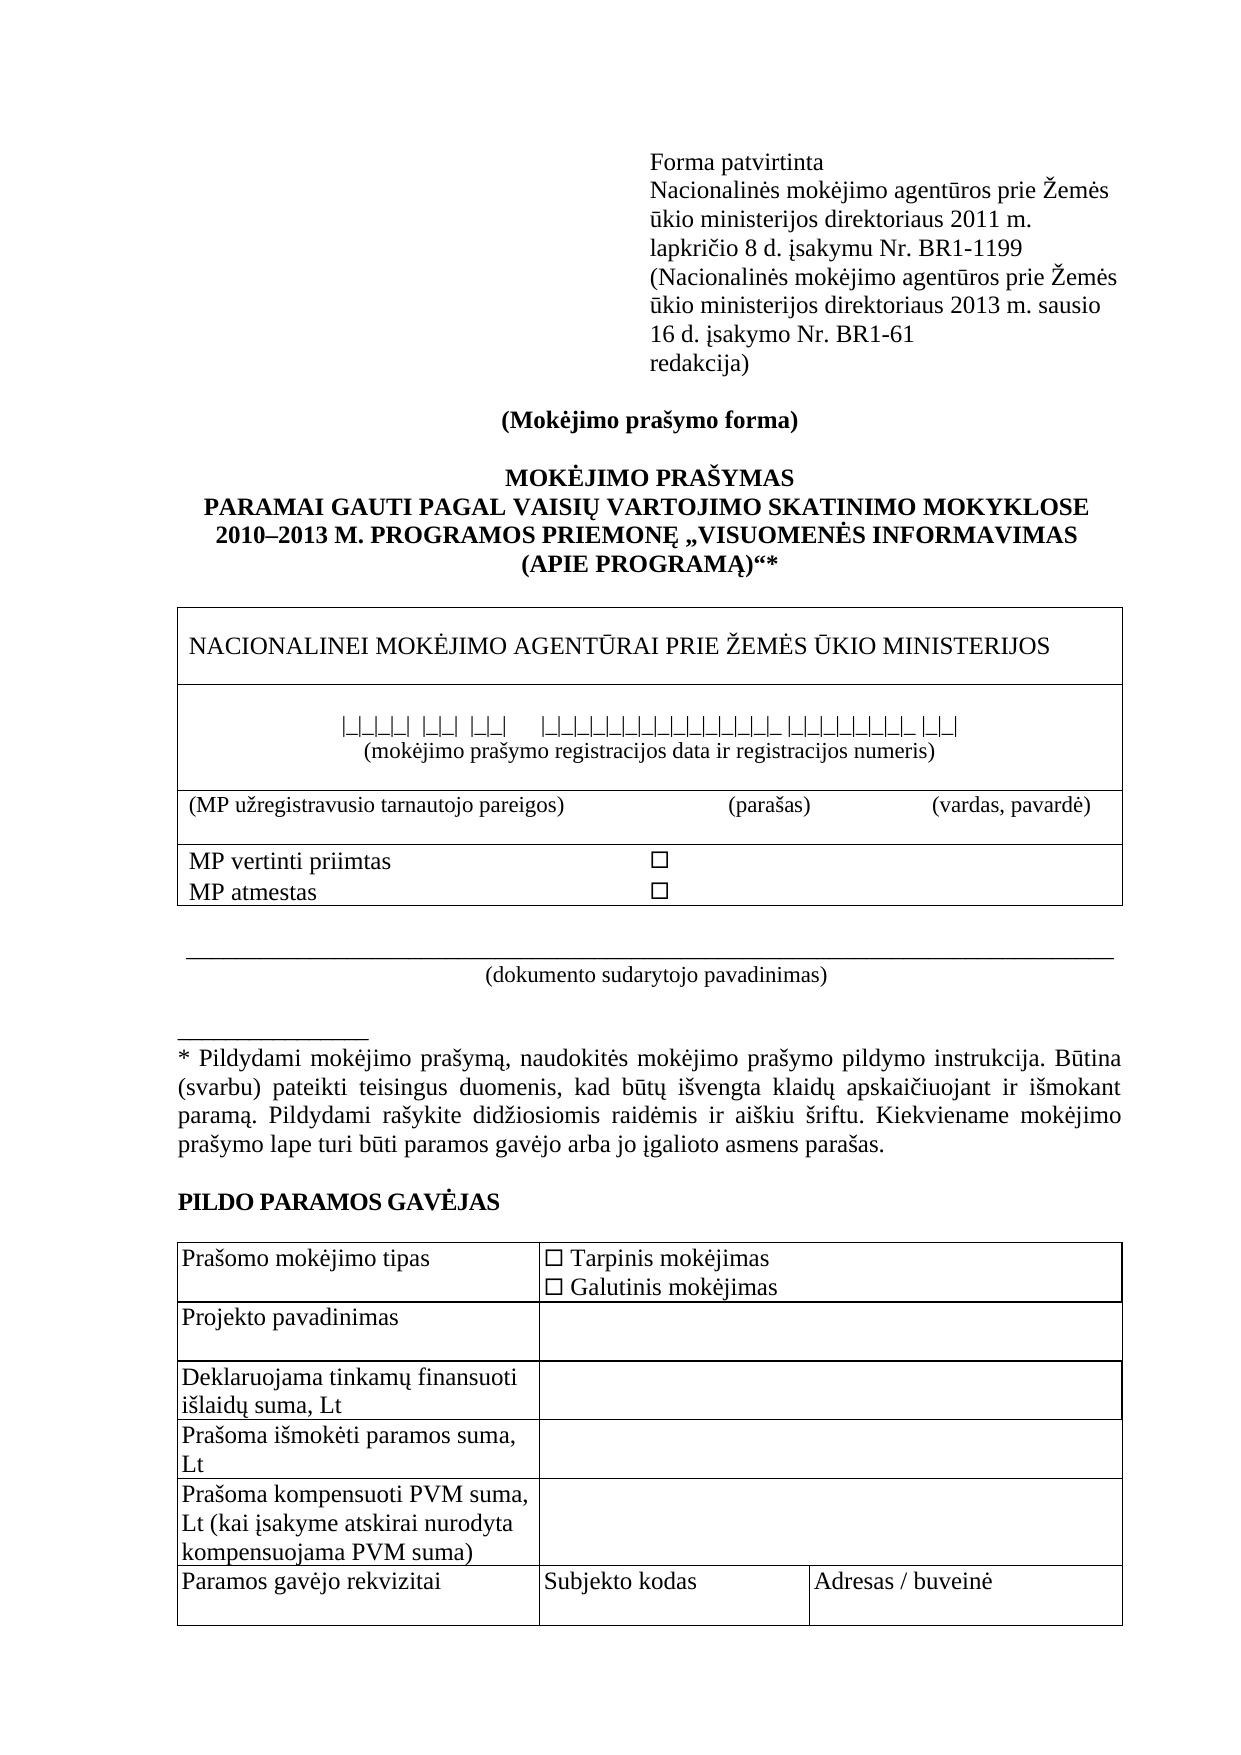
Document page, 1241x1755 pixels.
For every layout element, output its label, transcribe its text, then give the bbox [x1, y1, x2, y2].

table_cell MP atmestas [178, 877, 638, 905]
table_cell (MP užregistravusio tarnautojo pareigos) [178, 791, 638, 844]
table_cell [540, 1420, 1122, 1478]
table_cell (vardas, pavardė) [901, 791, 1122, 844]
text ________________ [178, 1014, 1122, 1043]
text 2010–2013 M. PROGRAMOS PRIEMONĘ „VISUOMENĖS INFORMAVIMAS [177, 521, 1122, 549]
table_cell Paramos gavėjo rekvizitai [178, 1566, 539, 1624]
text (Mokėjimo prašymo forma) [177, 406, 1122, 434]
text (dokumento sudarytojo pavadinimas) [191, 962, 1122, 988]
table_cell [901, 845, 1122, 877]
table_cell [901, 877, 1122, 905]
table_cell Projekto pavadinimas [178, 1303, 539, 1360]
text _ [177, 933, 1122, 962]
text Forma patvirtinta [649, 147, 1122, 176]
text * Pildydami mokėjimo prašymą, naudokitės mokėjimo prašymo pildymo instrukcija. Būtina (svarbu) pateikti teisingus duomenis, kad būtų išvengta klaidų apskaičiuojant ir išmokant paramą. Pildydami rašykite didžiosiomis raidėmis ir aiškiu šriftu. Kiekviename mokėjimo prašymo lape turi būti paramos gavėjo arba jo įgalioto asmens parašas. [178, 1043, 1122, 1158]
table_cell [] [638, 845, 901, 877]
text (APIE PROGRAMĄ)“* [177, 549, 1122, 578]
table_cell [540, 1303, 1122, 1360]
text (Nacionalinės mokėjimo agentūros prie Žemės ūkio ministerijos direktoriaus 2013 m. sausio 16 d. įsakymo Nr. BR1-61 [649, 262, 1122, 348]
table_cell MP vertinti priimtas [178, 845, 638, 877]
text Mokėjimo prašymas [177, 463, 1122, 492]
text Nacionalinės mokėjimo agentūros prie Žemės ūkio ministerijos direktoriaus 2011 m. lapkričio 8 d. įsakymu Nr. BR1-1199 [649, 176, 1122, 262]
text PARAMAI GAUTI pagal VAISIŲ VARTOJIMO SKATINIMO MOKYKLOSE [177, 492, 1122, 521]
table_cell [540, 1479, 1122, 1565]
table_cell [540, 1362, 1121, 1419]
text PILDO PARAMOS GAVĖJAS [178, 1187, 1122, 1216]
table_cell (parašas) [638, 791, 901, 844]
text redakcija) [649, 348, 1122, 377]
table_cell [] [638, 877, 901, 905]
table_header NacionalinEI mokėjimo agentŪrAI prie žemės ūkio ministerijos [178, 608, 1122, 684]
table_cell |_|_|_|_| |_|_| |_|_| |_|_|_|_|_|_|_|_|_|_|_|_|_|_|_ |_|_|_|_|_|_|_|_ |_|_| (mokėjimo prašymo registracijos data ir registracijos numeris) [178, 685, 1122, 790]
table_header Prašomo mokėjimo tipas [178, 1243, 539, 1301]
